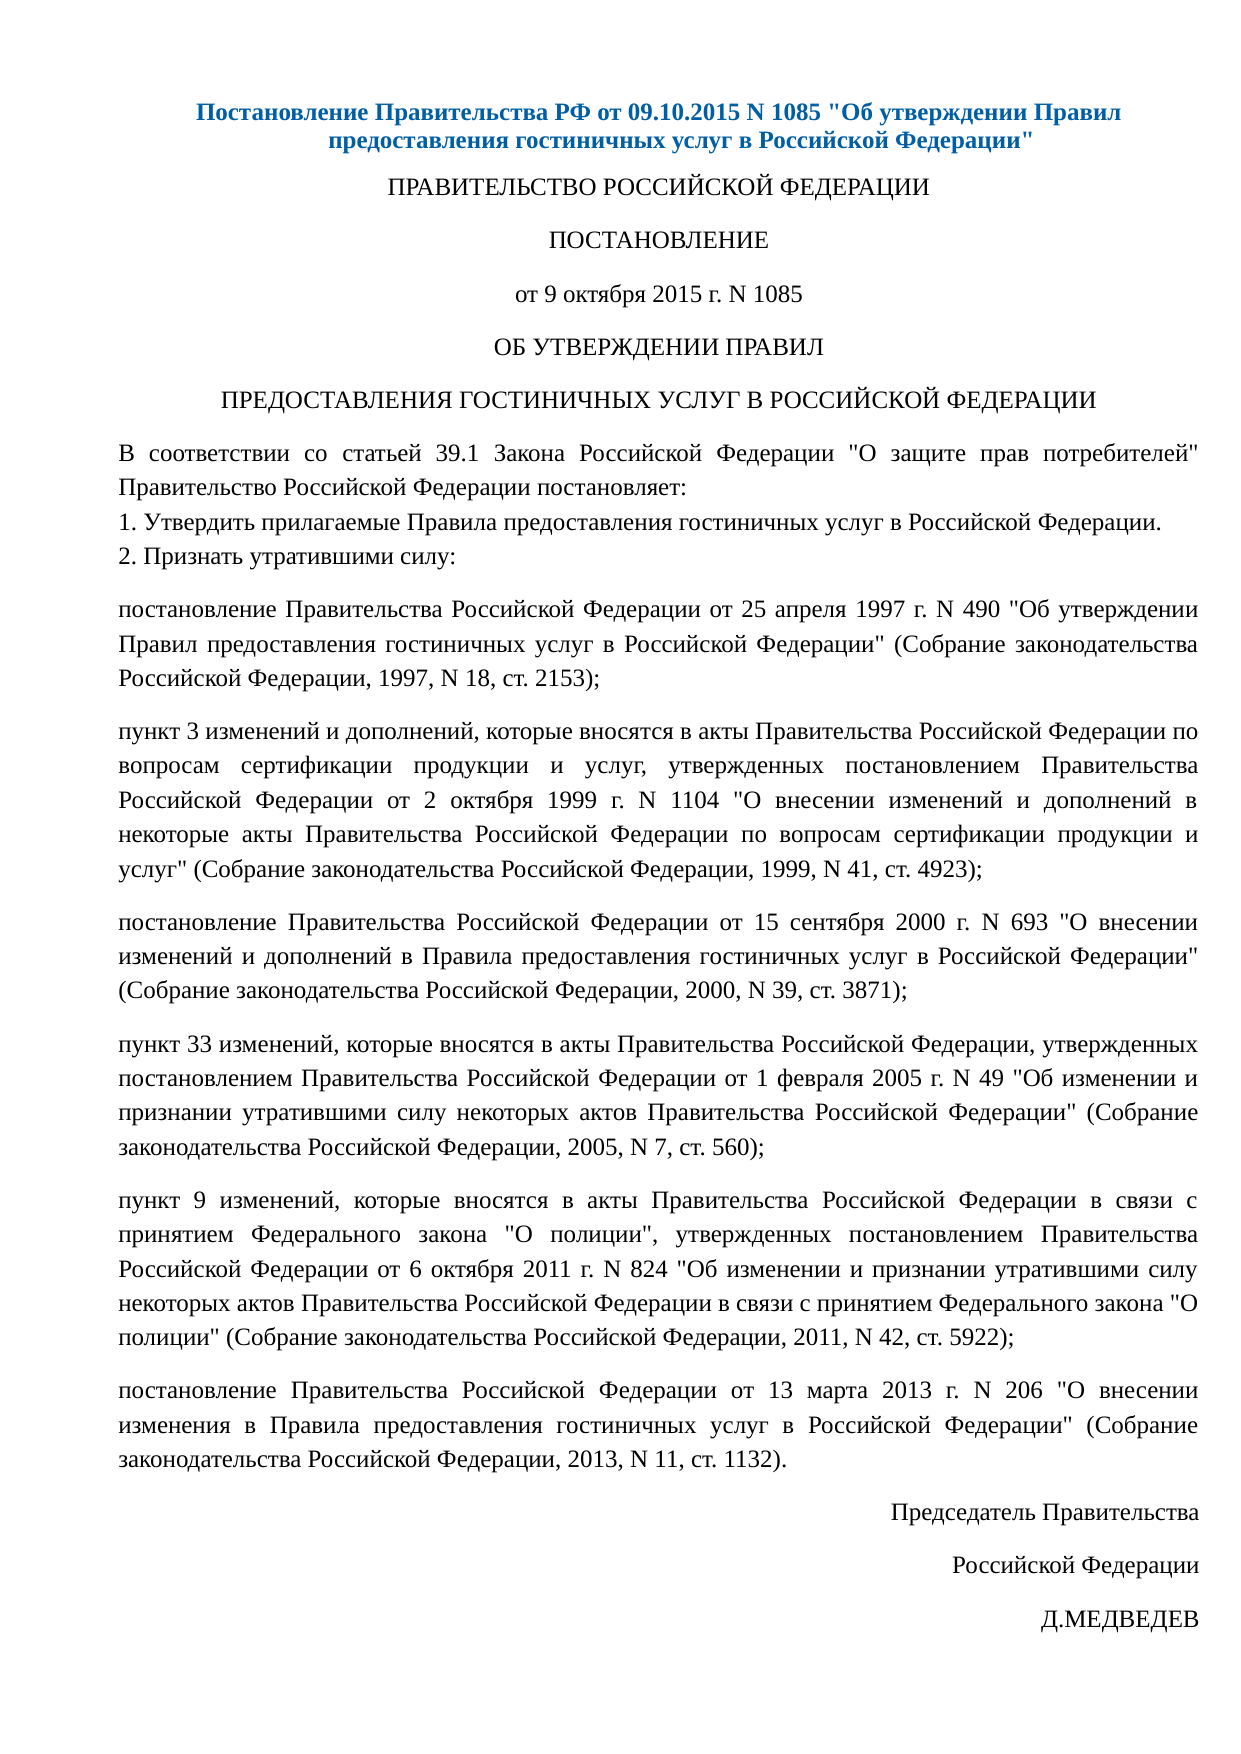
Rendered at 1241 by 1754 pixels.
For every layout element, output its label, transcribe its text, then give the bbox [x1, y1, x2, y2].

text Д.МЕДВЕДЕВ [118, 1598, 1199, 1632]
text пункт 3 изменений и дополнений, которые вносятся в акты Правительства Российской Федерации по вопросам сертификации продукции и услуг, утвержденных постановлением Правительства Российской Федерации от 2 октября 1999 г. N 1104 "О внесении изменений и дополнений в некоторые акты Правительства Российской Федерации по вопросам сертификации продукции и услуг" (Собрание законодательства Российской Федерации, 1999, N 41, ст. 4923); [118, 711, 1199, 882]
text 1. Утвердить прилагаемые Правила предоставления гостиничных услуг в Российской Федерации. [118, 501, 1199, 536]
text ПРАВИТЕЛЬСТВО РОССИЙСКОЙ ФЕДЕРАЦИИ [118, 167, 1199, 201]
text ПОСТАНОВЛЕНИЕ [118, 220, 1199, 254]
text пункт 33 изменений, которые вносятся в акты Правительства Российской Федерации, утвержденных постановлением Правительства Российской Федерации от 1 февраля 2005 г. N 49 "Об изменении и признании утратившими силу некоторых актов Правительства Российской Федерации" (Собрание законодательства Российской Федерации, 2005, N 7, ст. 560); [118, 1023, 1199, 1161]
text Председатель Правительства [118, 1492, 1199, 1526]
text В соответствии со статьей 39.1 Закона Российской Федерации "О защите прав потребителей" Правительство Российской Федерации постановляет: [118, 432, 1199, 501]
text ОБ УТВЕРЖДЕНИИ ПРАВИЛ [118, 326, 1199, 361]
text 2. Признать утратившими силу: [118, 536, 1199, 570]
text ПРЕДОСТАВЛЕНИЯ ГОСТИНИЧНЫХ УСЛУГ В РОССИЙСКОЙ ФЕДЕРАЦИИ [118, 379, 1199, 414]
text постановление Правительства Российской Федерации от 13 марта 2013 г. N 206 "О внесении изменения в Правила предоставления гостиничных услуг в Российской Федерации" (Собрание законодательства Российской Федерации, 2013, N 11, ст. 1132). [118, 1370, 1199, 1473]
subtitle Постановление Правительства РФ от 09.10.2015 N 1085 "Об утверждении Правил предоставления гостиничных услуг в Российской Федерации" [118, 97, 1199, 154]
text Российской Федерации [118, 1545, 1199, 1579]
text пункт 9 изменений, которые вносятся в акты Правительства Российской Федерации в связи с принятием Федерального закона "О полиции", утвержденных постановлением Правительства Российской Федерации от 6 октября 2011 г. N 824 "Об изменении и признании утратившими силу некоторых актов Правительства Российской Федерации в связи с принятием Федерального закона "О полиции" (Собрание законодательства Российской Федерации, 2011, N 42, ст. 5922); [118, 1179, 1199, 1351]
text от 9 октября 2015 г. N 1085 [118, 273, 1199, 307]
text постановление Правительства Российской Федерации от 25 апреля 1997 г. N 490 "Об утверждении Правил предоставления гостиничных услуг в Российской Федерации" (Собрание законодательства Российской Федерации, 1997, N 18, ст. 2153); [118, 589, 1199, 692]
text постановление Правительства Российской Федерации от 15 сентября 2000 г. N 693 "О внесении изменений и дополнений в Правила предоставления гостиничных услуг в Российской Федерации" (Собрание законодательства Российской Федерации, 2000, N 39, ст. 3871); [118, 901, 1199, 1004]
